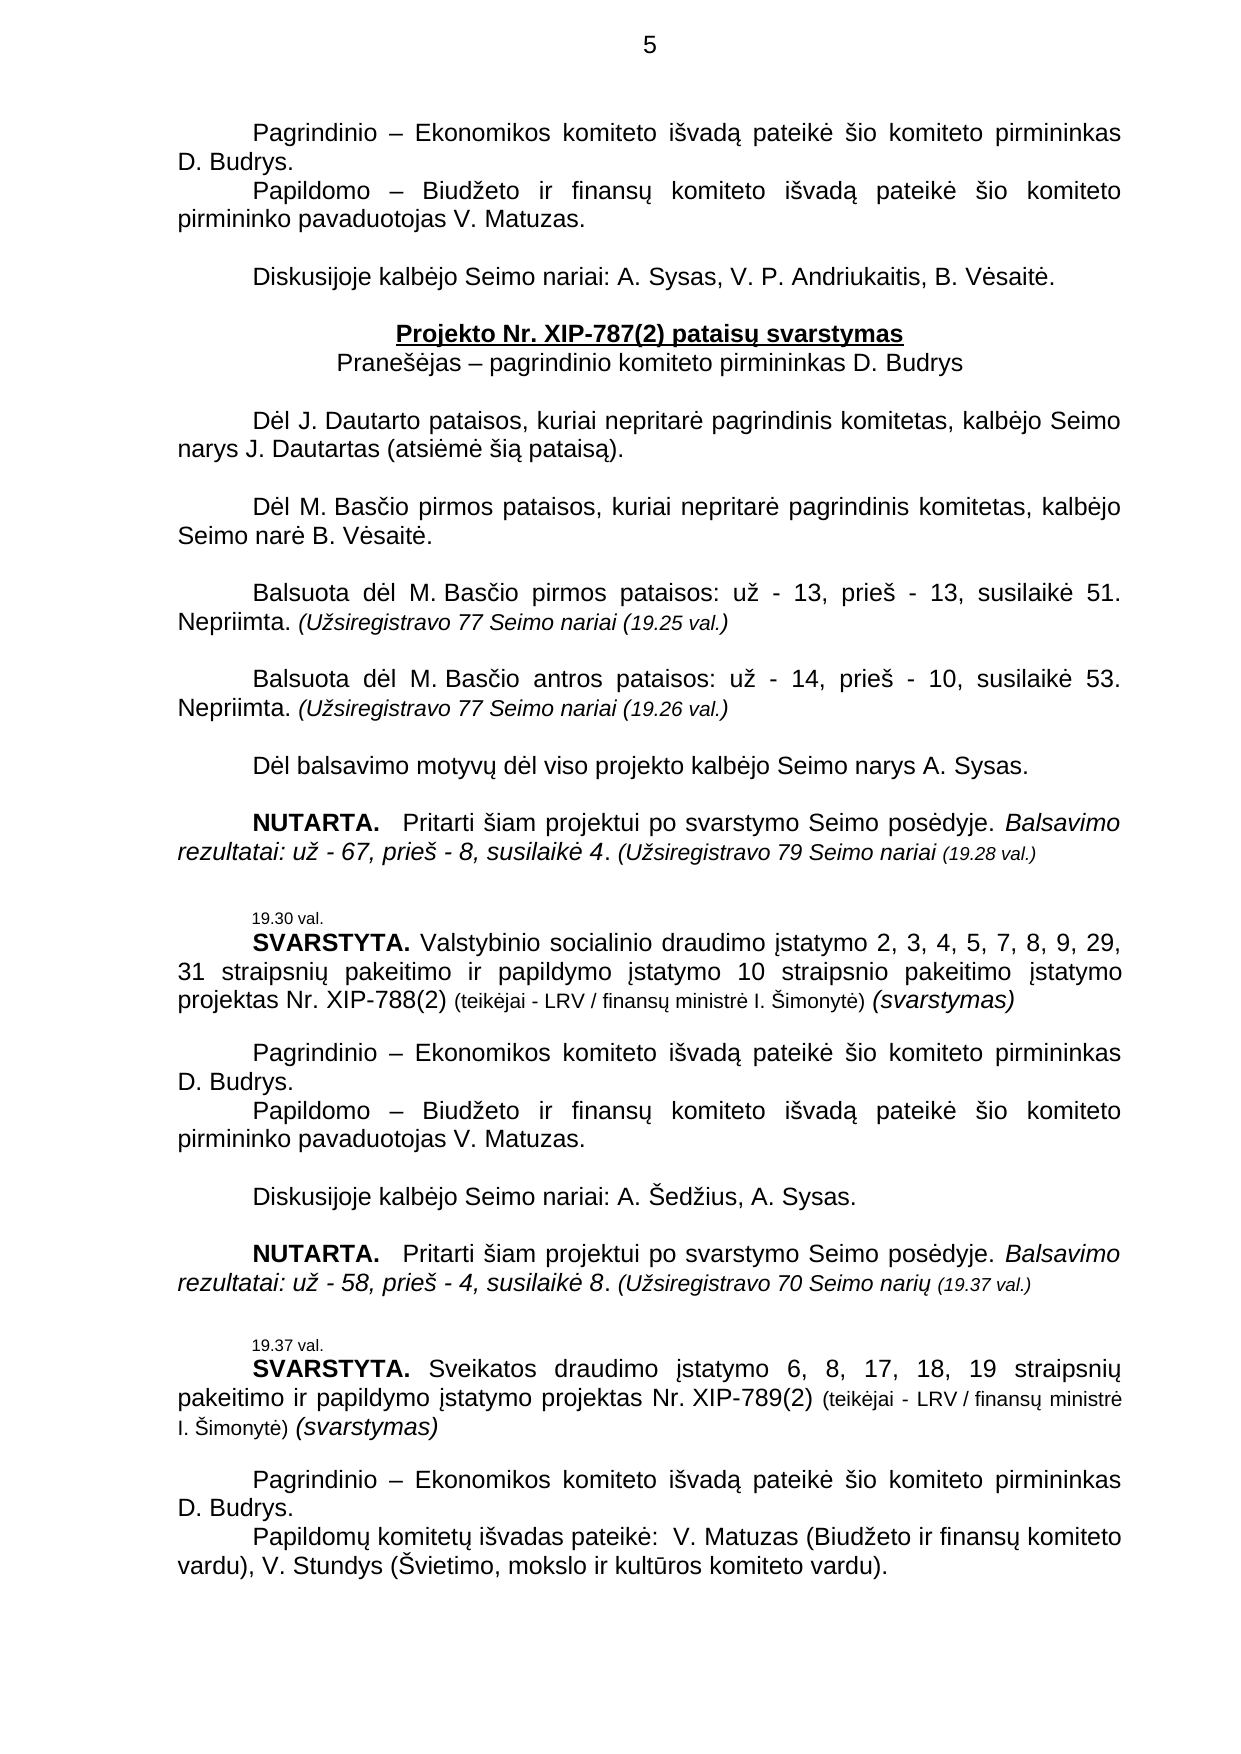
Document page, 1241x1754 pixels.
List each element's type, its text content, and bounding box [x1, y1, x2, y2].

text Pagrindinio – Ekonomikos komiteto išvadą pateikė šio komiteto pirmininkas D. Budrys. [177, 118, 1122, 176]
text NUTARTA. Pritarti šiam projektui po svarstymo Seimo posėdyje. Balsavimo rezultatai: už - 58, prieš - 4, susilaikė 8. (Užsiregistravo 70 Seimo narių (19.37 val.) [177, 1239, 1122, 1297]
text SVARSTYTA. Sveikatos draudimo įstatymo 6, 8, 17, 18, 19 straipsnių pakeitimo ir papildymo įstatymo projektas Nr. XIP-789(2) (teikėjai - LRV / finansų ministrė I. Šimonytė) (svarstymas) [177, 1354, 1122, 1441]
text Balsuota dėl M. Basčio antros pataisos: už - 14, prieš - 10, susilaikė 53. Nepriimta. (Užsiregistravo 77 Seimo nariai (19.26 val.) [177, 664, 1122, 722]
text SVARSTYTA. Valstybinio socialinio draudimo įstatymo 2, 3, 4, 5, 7, 8, 9, 29, 31 straipsnių pakeitimo ir papildymo įstatymo 10 straipsnio pakeitimo įstatymo projektas Nr. XIP-788(2) (teikėjai - LRV / finansų ministrė I. Šimonytė) (svarstymas) [177, 928, 1122, 1014]
text Dėl J. Dautarto pataisos, kuriai nepritarė pagrindinis komitetas, kalbėjo Seimo narys J. Dautartas (atsiėmė šią pataisą). [177, 406, 1122, 463]
text Pranešėjas – pagrindinio komiteto pirmininkas D. Budrys [177, 348, 1122, 377]
text NUTARTA. Pritarti šiam projektui po svarstymo Seimo posėdyje. Balsavimo rezultatai: už - 67, prieš - 8, susilaikė 4. (Užsiregistravo 79 Seimo nariai (19.28 val.) [177, 808, 1122, 866]
text 19.30 val. [177, 909, 1122, 928]
text Dėl balsavimo motyvų dėl viso projekto kalbėjo Seimo narys A. Sysas. [177, 751, 1122, 779]
text 19.37 val. [177, 1335, 1122, 1354]
text Diskusijoje kalbėjo Seimo nariai: A. Šedžius, A. Sysas. [177, 1182, 1122, 1211]
text Papildomų komitetų išvadas pateikė: V. Matuzas (Biudžeto ir finansų komiteto vardu), V. Stundys (Švietimo, mokslo ir kultūros komiteto vardu). [177, 1522, 1122, 1580]
text Balsuota dėl M. Basčio pirmos pataisos: už - 13, prieš - 13, susilaikė 51. Nepriimta. (Užsiregistravo 77 Seimo nariai (19.25 val.) [177, 578, 1122, 636]
text Diskusijoje kalbėjo Seimo nariai: A. Sysas, V. P. Andriukaitis, B. Vėsaitė. [177, 262, 1122, 291]
text Papildomo – Biudžeto ir finansų komiteto išvadą pateikė šio komiteto pirmininko pavaduotojas V. Matuzas. [177, 176, 1122, 233]
text Pagrindinio – Ekonomikos komiteto išvadą pateikė šio komiteto pirmininkas D. Budrys. [177, 1465, 1122, 1522]
text Pagrindinio – Ekonomikos komiteto išvadą pateikė šio komiteto pirmininkas D. Budrys. [177, 1038, 1122, 1096]
text Dėl M. Basčio pirmos pataisos, kuriai nepritarė pagrindinis komitetas, kalbėjo Seimo narė B. Vėsaitė. [177, 492, 1122, 549]
subtitle Projekto Nr. XIP-787(2) pataisų svarstymas [177, 319, 1122, 348]
text Papildomo – Biudžeto ir finansų komiteto išvadą pateikė šio komiteto pirmininko pavaduotojas V. Matuzas. [177, 1096, 1122, 1153]
